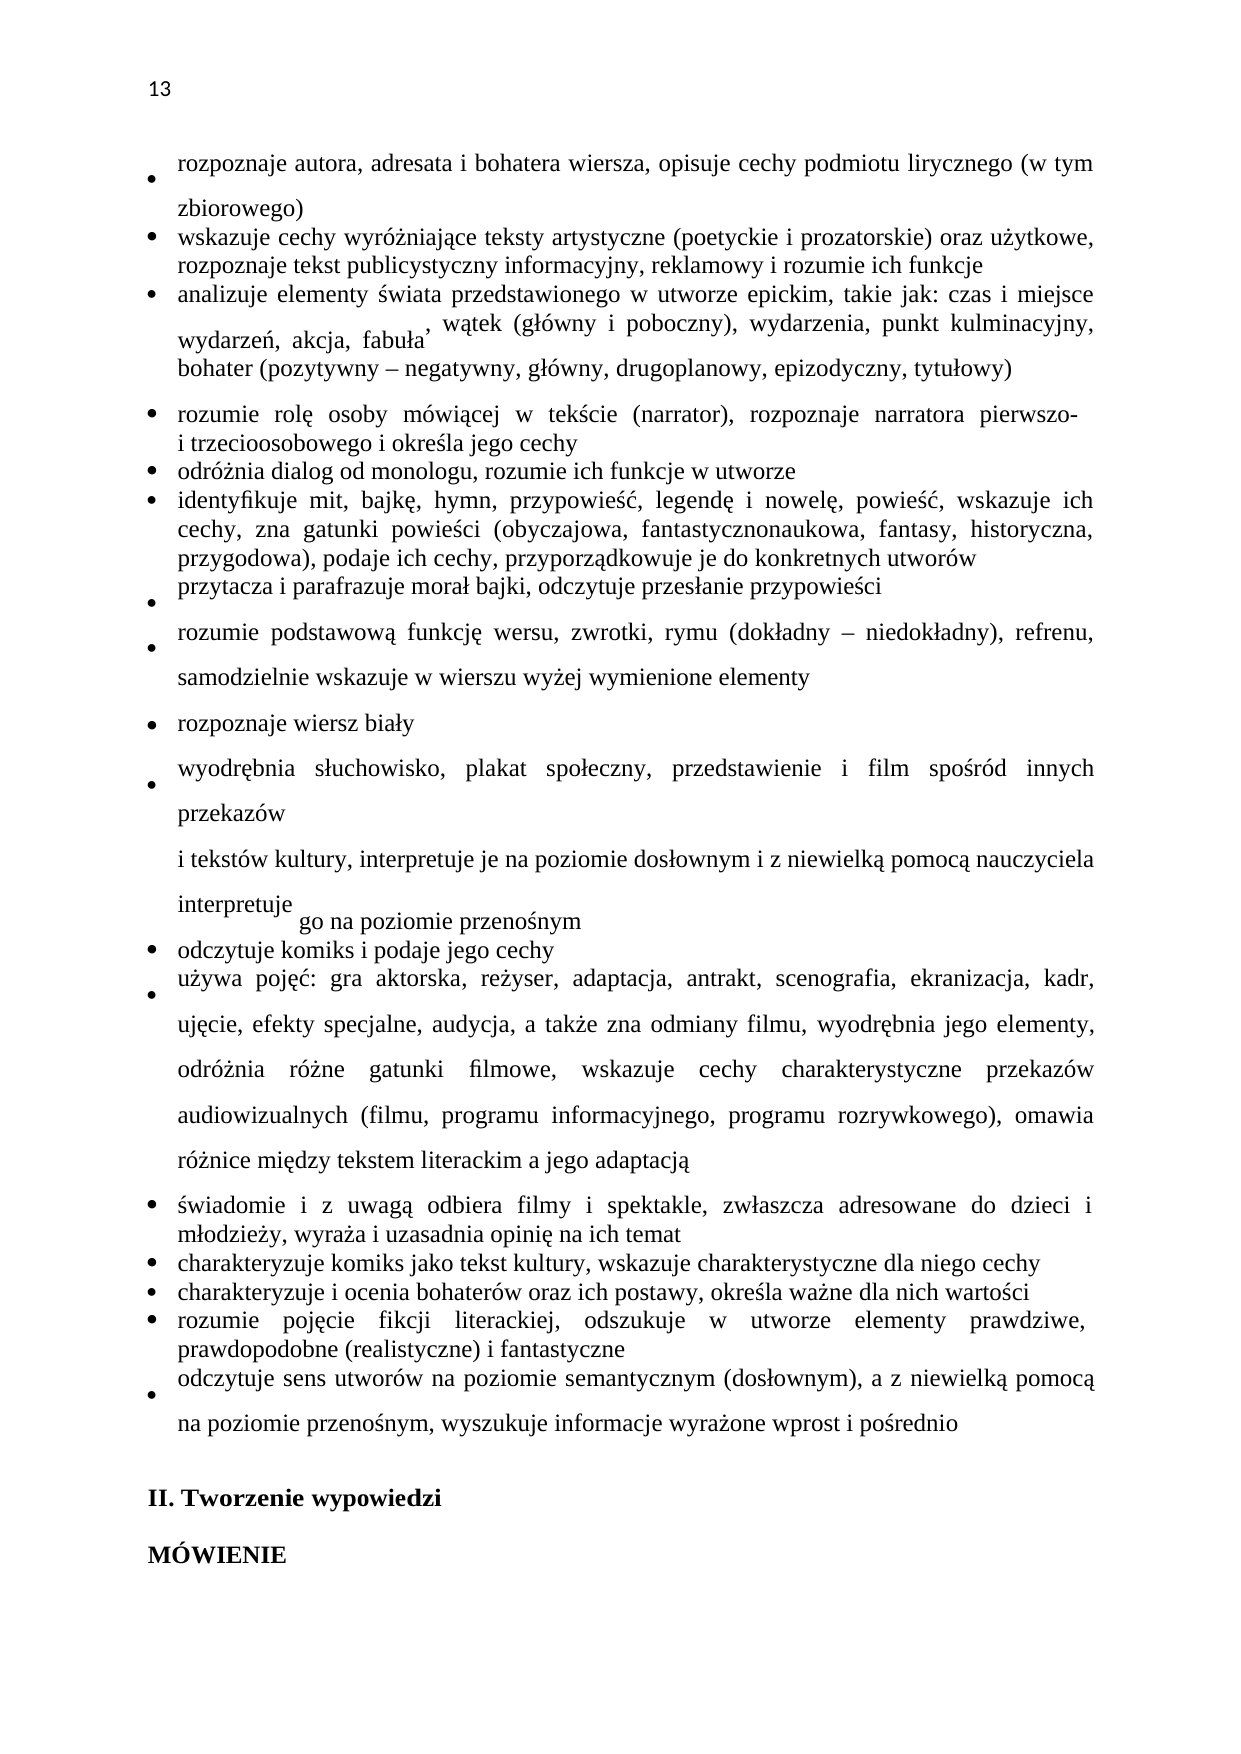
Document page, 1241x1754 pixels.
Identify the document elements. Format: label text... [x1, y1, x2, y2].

list odczytuje sens utworów na poziomie semantycznym (dosłownym), a z niewielką pomocą na poziomie przenośnym, wyszukuje informacje wyrażone wprost i pośrednio [148, 1363, 1095, 1454]
list rozpoznaje wiersz biały [148, 708, 1095, 753]
list wskazuje cechy wyróżniające teksty artystyczne (poetyckie i prozatorskie) oraz użytkowe, rozpoznaje tekst publicystyczny informacyjny, reklamowy i rozumie ich funkcje [148, 222, 1095, 279]
list charakteryzuje komiks jako tekst kultury, wskazuje charakterystyczne dla niego cechy [148, 1248, 1095, 1277]
list rozumie rolę osoby mówiącej w tekście (narrator), rozpoznaje narratora pierwszo- i trzecioosobowego i określa jego cechy [148, 399, 1095, 456]
list rozumie pojęcie fikcji literackiej, odszukuje w utworze elementy prawdziwe, prawdopodobne (realistyczne) i fantastyczne [148, 1306, 1086, 1363]
list analizuje elementy świata przedstawionego w utworze epickim, takie jak: czas i miejsce wydarzeń, akcja, fabuła, wątek (główny i poboczny), wydarzenia, punkt kulminacyjny, bohater (pozytywny – negatywny, główny, drugoplanowy, epizodyczny, tytułowy) [148, 279, 1095, 399]
list odróżnia dialog od monologu, rozumie ich funkcje w utworze [148, 456, 1095, 485]
list identyﬁkuje mit, bajkę, hymn, przypowieść, legendę i nowelę, powieść, wskazuje ich cechy, zna gatunki powieści (obyczajowa, fantastycznonaukowa, fantasy, historyczna, przygodowa), podaje ich cechy, przyporządkowuje je do konkretnych utworów [148, 485, 1095, 571]
list używa pojęć: gra aktorska, reżyser, adaptacja, antrakt, scenografia, ekranizacja, kadr, ujęcie, efekty specjalne, audycja, a także zna odmiany filmu, wyodrębnia jego elementy, odróżnia różne gatunki ﬁlmowe, wskazuje cechy charakterystyczne przekazów audiowizualnych (filmu, programu informacyjnego, programu rozrywkowego), omawia różnice między tekstem literackim a jego adaptacją [148, 963, 1095, 1191]
list przytacza i parafrazuje morał bajki, odczytuje przesłanie przypowieści [148, 571, 1095, 617]
list rozpoznaje autora, adresata i bohatera wiersza, opisuje cechy podmiotu lirycznego (w tym zbiorowego) [148, 148, 1095, 222]
list wyodrębnia słuchowisko, plakat społeczny, przedstawienie i film spośród innych przekazów i tekstów kultury, interpretuje je na poziomie dosłownym i z niewielką pomocą nauczyciela interpretuje go na poziomie przenośnym [148, 753, 1095, 935]
list odczytuje komiks i podaje jego cechy [148, 935, 1095, 963]
list rozumie podstawową funkcję wersu, zwrotki, rymu (dokładny – niedokładny), refrenu, samodzielnie wskazuje w wierszu wyżej wymienione elementy [148, 617, 1095, 708]
list świadomie i z uwagą odbiera filmy i spektakle, zwłaszcza adresowane do dzieci i młodzieży, wyraża i uzasadnia opinię na ich temat [148, 1191, 1093, 1248]
text II. Tworzenie wypowiedzi [148, 1483, 1095, 1511]
list charakteryzuje i ocenia bohaterów oraz ich postawy, określa ważne dla nich wartości [148, 1277, 1086, 1306]
text MÓWIENIE [148, 1540, 1095, 1569]
